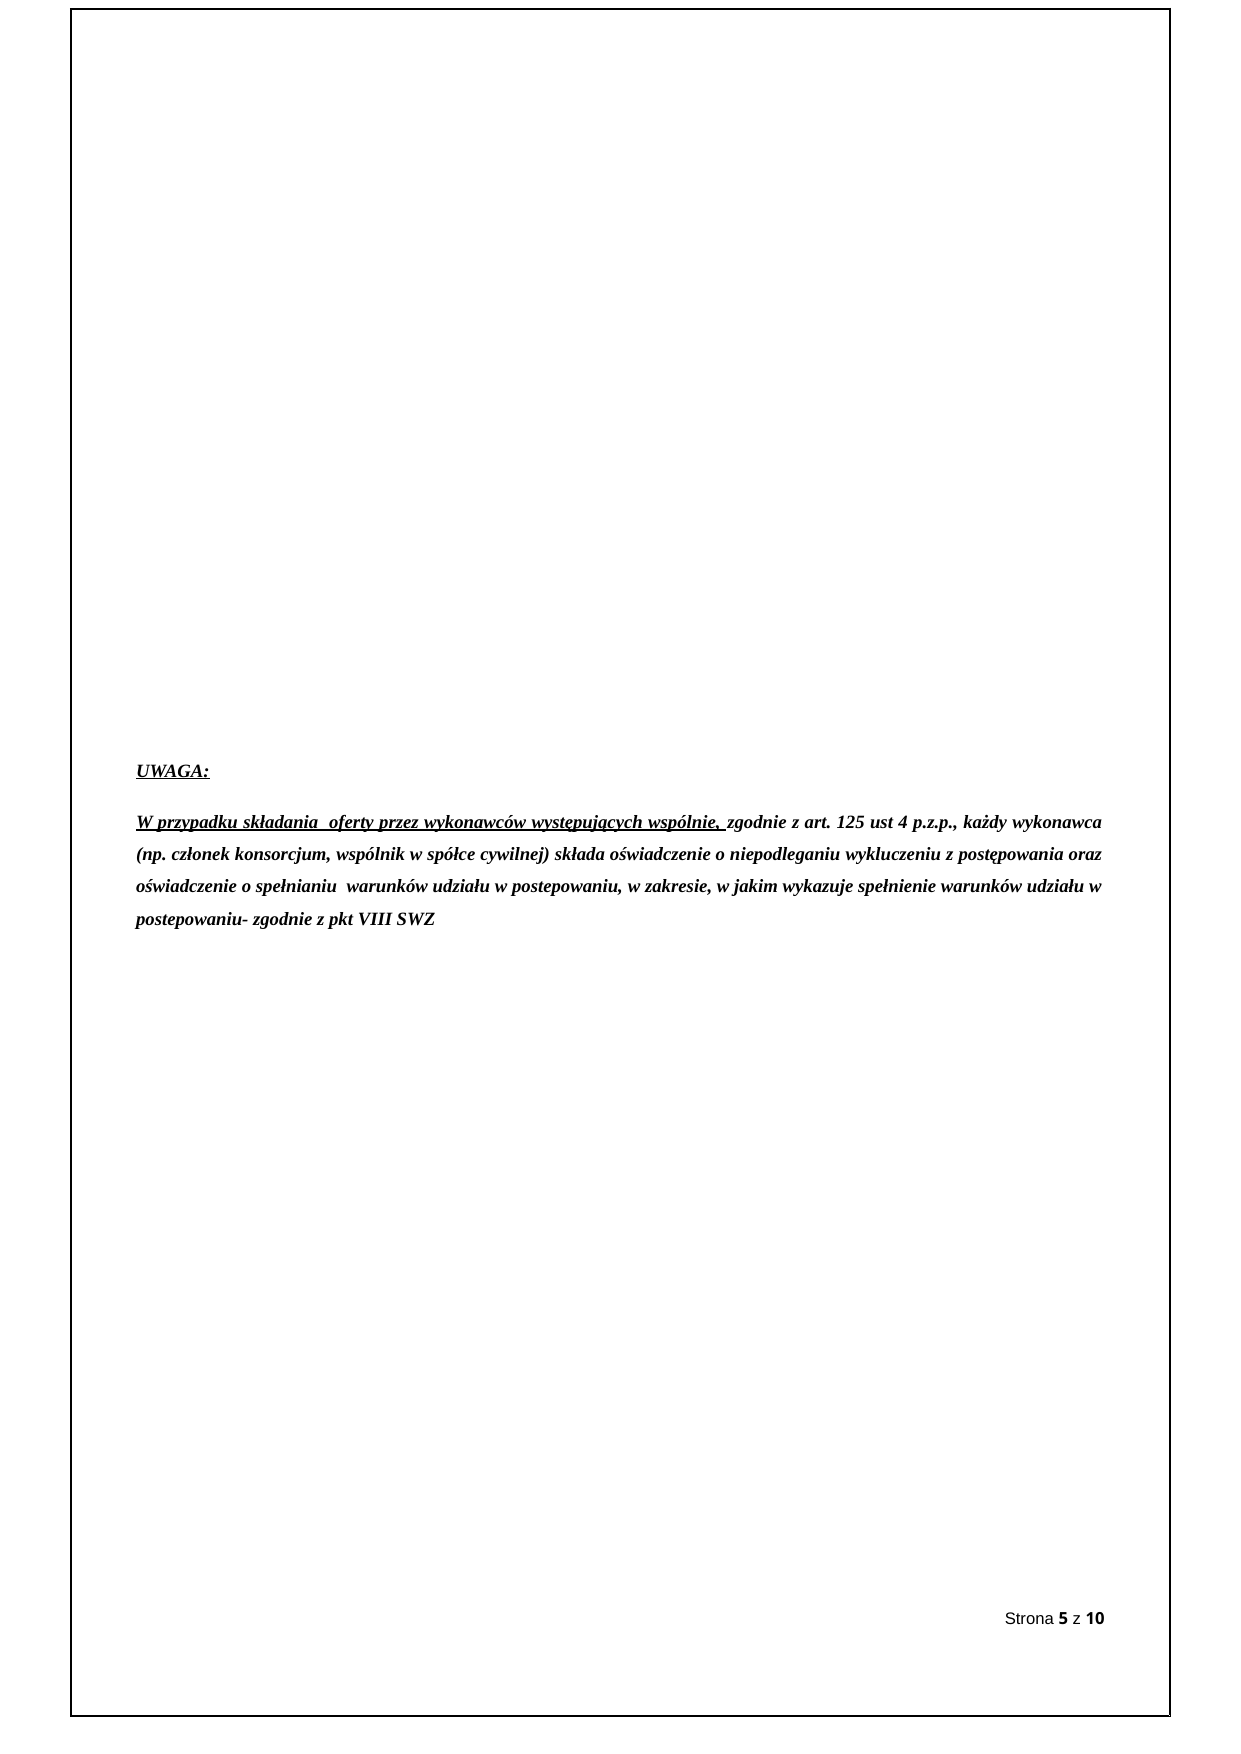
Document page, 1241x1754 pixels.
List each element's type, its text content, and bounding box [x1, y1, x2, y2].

text UWAGA: [136, 752, 1104, 781]
text W przypadku składania oferty przez wykonawców występujących wspólnie, zgodnie z art. 125 ust 4 p.z.p., każdy wykonawca (np. członek konsorcjum, wspólnik w spółce cywilnej) składa oświadczenie o niepodleganiu wykluczeniu z postępowania oraz oświadczenie o spełnianiu warunków udziału w postepowaniu, w zakresie, w jakim wykazuje spełnienie warunków udziału w postepowaniu- zgodnie z pkt VIII SWZ [136, 811, 1104, 929]
